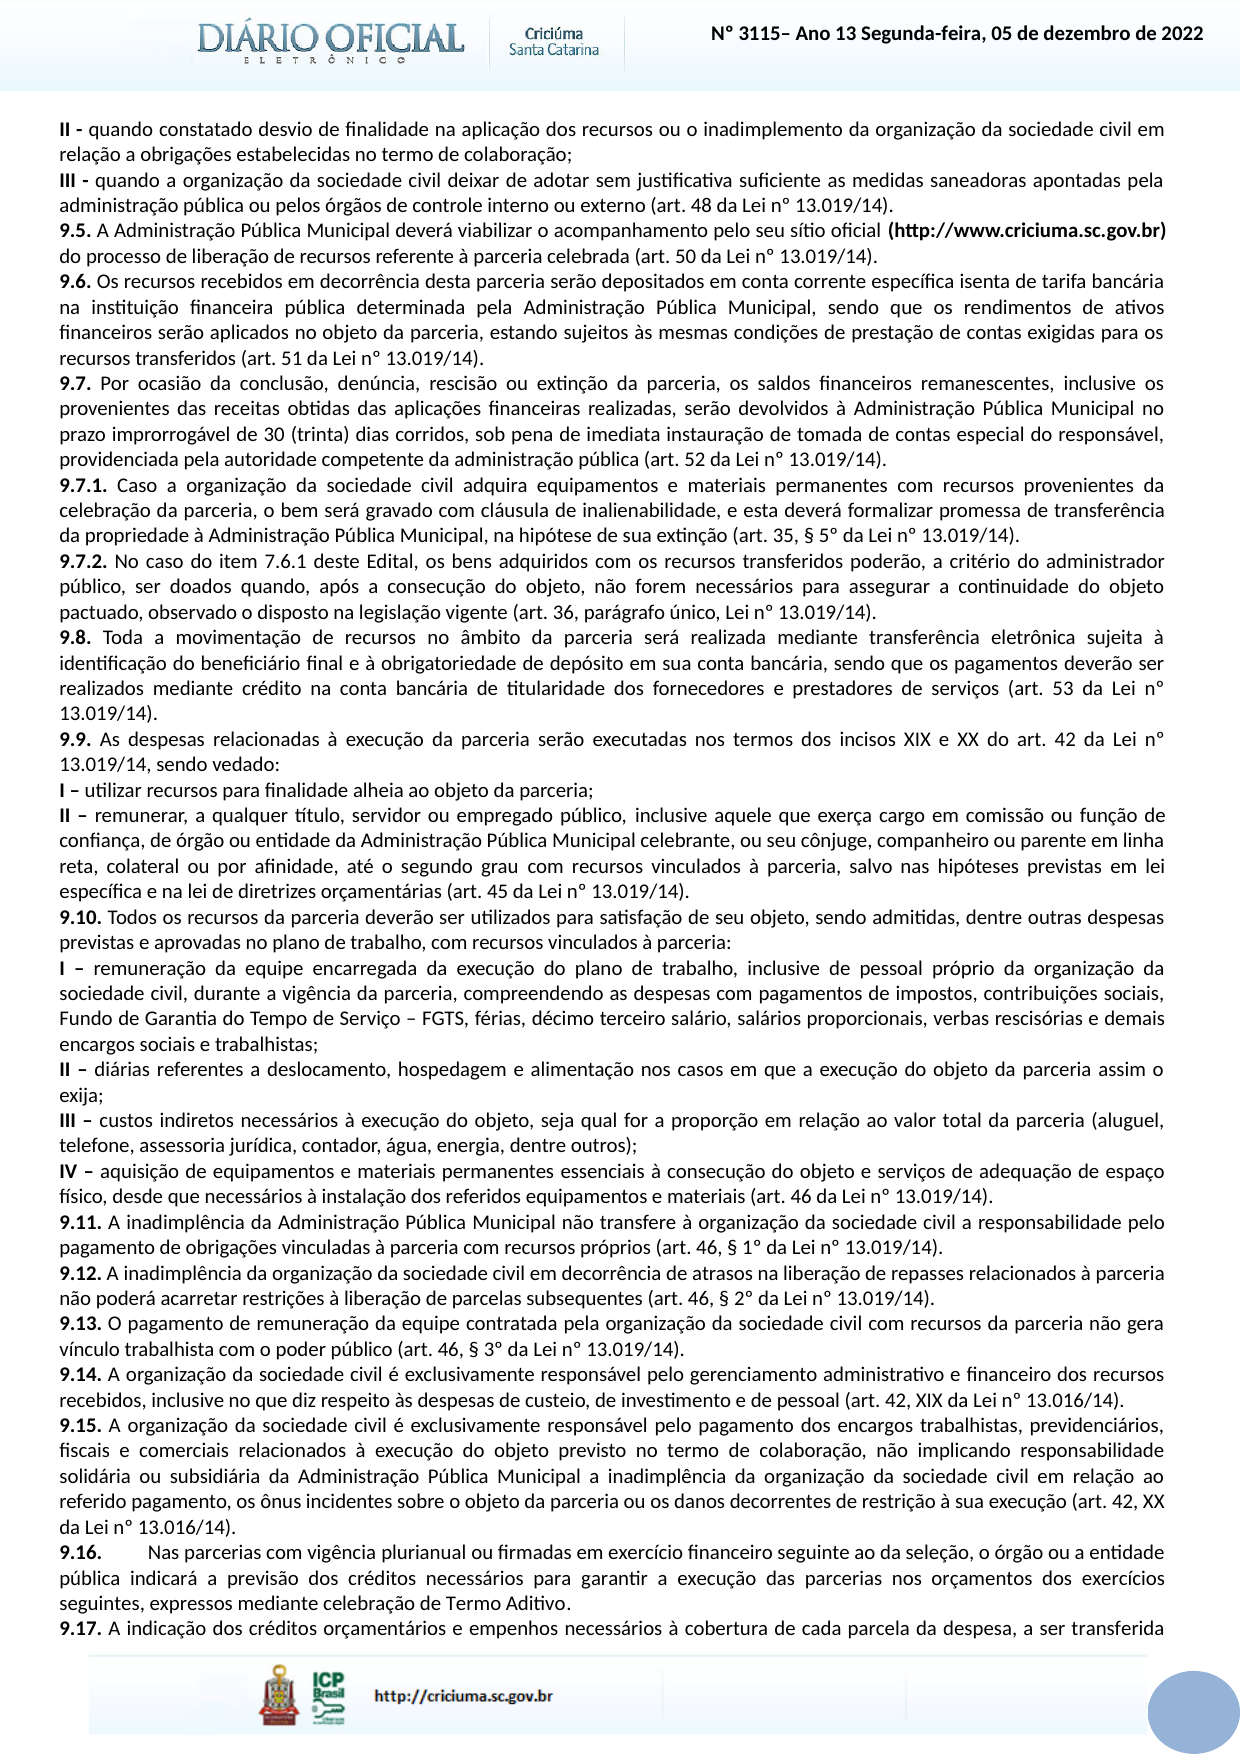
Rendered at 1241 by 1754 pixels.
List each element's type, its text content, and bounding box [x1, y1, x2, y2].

text 9.7. Por ocasião da conclusão, denúncia, rescisão ou extinção da parceria, os saldos financeiros remanescentes, inclusive os provenientes das receitas obtidas das aplicações financeiras realizadas, serão devolvidos à Administração Pública Municipal no prazo improrrogável de 30 (trinta) dias corridos, sob pena de imediata instauração de tomada de contas especial do responsável, providenciada pela autoridade competente da administração pública (art. 52 da Lei nº 13.019/14). [59, 370, 1167, 472]
text 9.9. As despesas relacionadas à execução da parceria serão executadas nos termos dos incisos XIX e XX do art. 42 da Lei nº 13.019/14, sendo vedado: [59, 726, 1167, 777]
text 9.8. Toda a movimentação de recursos no âmbito da parceria será realizada mediante transferência eletrônica sujeita à identificação do beneficiário final e à obrigatoriedade de depósito em sua conta bancária, sendo que os pagamentos deverão ser realizados mediante crédito na conta bancária de titularidade dos fornecedores e prestadores de serviços (art. 53 da Lei nº 13.019/14). [59, 624, 1167, 726]
text 9.11. A inadimplência da Administração Pública Municipal não transfere à organização da sociedade civil a responsabilidade pelo pagamento de obrigações vinculadas à parceria com recursos próprios (art. 46, § 1º da Lei nº 13.019/14). [59, 1209, 1167, 1260]
text IV – aquisição de equipamentos e materiais permanentes essenciais à consecução do objeto e serviços de adequação de espaço físico, desde que necessários à instalação dos referidos equipamentos e materiais (art. 46 da Lei nº 13.019/14). [59, 1158, 1167, 1209]
text 9.7.1. Caso a organização da sociedade civil adquira equipamentos e materiais permanentes com recursos provenientes da celebração da parceria, o bem será gravado com cláusula de inalienabilidade, e esta deverá formalizar promessa de transferência da propriedade à Administração Pública Municipal, na hipótese de sua extinção (art. 35, § 5º da Lei nº 13.019/14). [59, 472, 1167, 548]
text 9.10. Todos os recursos da parceria deverão ser utilizados para satisfação de seu objeto, sendo admitidas, dentre outras despesas previstas e aprovadas no plano de trabalho, com recursos vinculados à parceria: [59, 904, 1167, 955]
text III – custos indiretos necessários à execução do objeto, seja qual for a proporção em relação ao valor total da parceria (aluguel, telefone, assessoria jurídica, contador, água, energia, dentre outros); [59, 1107, 1167, 1158]
text II - quando constatado desvio de finalidade na aplicação dos recursos ou o inadimplemento da organização da sociedade civil em relação a obrigações estabelecidas no termo de colaboração; [59, 116, 1167, 167]
text III - quando a organização da sociedade civil deixar de adotar sem justificativa suficiente as medidas saneadoras apontadas pela administração pública ou pelos órgãos de controle interno ou externo (art. 48 da Lei nº 13.019/14). [59, 167, 1167, 218]
text I – utilizar recursos para finalidade alheia ao objeto da parceria; [59, 777, 1167, 802]
text 9.17. A indicação dos créditos orçamentários e empenhos necessários à cobertura de cada parcela da despesa, a ser transferida [59, 1616, 1167, 1641]
text II – diárias referentes a deslocamento, hospedagem e alimentação nos casos em que a execução do objeto da parceria assim o exija; [59, 1056, 1167, 1107]
text 9.12. A inadimplência da organização da sociedade civil em decorrência de atrasos na liberação de repasses relacionados à parceria não poderá acarretar restrições à liberação de parcelas subsequentes (art. 46, § 2º da Lei nº 13.019/14). [59, 1260, 1167, 1311]
text 9.13. O pagamento de remuneração da equipe contratada pela organização da sociedade civil com recursos da parceria não gera vínculo trabalhista com o poder público (art. 46, § 3º da Lei nº 13.019/14). [59, 1311, 1167, 1361]
text 9.15. A organização da sociedade civil é exclusivamente responsável pelo pagamento dos encargos trabalhistas, previdenciários, fiscais e comerciais relacionados à execução do objeto previsto no termo de colaboração, não implicando responsabilidade solidária ou subsidiária da Administração Pública Municipal a inadimplência da organização da sociedade civil em relação ao referido pagamento, os ônus incidentes sobre o objeto da parceria ou os danos decorrentes de restrição à sua execução (art. 42, XX da Lei nº 13.016/14). [59, 1412, 1167, 1539]
text 9.6. Os recursos recebidos em decorrência desta parceria serão depositados em conta corrente específica isenta de tarifa bancária na instituição financeira pública determinada pela Administração Pública Municipal, sendo que os rendimentos de ativos financeiros serão aplicados no objeto da parceria, estando sujeitos às mesmas condições de prestação de contas exigidas para os recursos transferidos (art. 51 da Lei nº 13.019/14). [59, 268, 1167, 370]
text 9.5. A Administração Pública Municipal deverá viabilizar o acompanhamento pelo seu sítio oficial (http://www.criciuma.sc.gov.br) do processo de liberação de recursos referente à parceria celebrada (art. 50 da Lei nº 13.019/14). [59, 218, 1167, 268]
text I – remuneração da equipe encarregada da execução do plano de trabalho, inclusive de pessoal próprio da organização da sociedade civil, durante a vigência da parceria, compreendendo as despesas com pagamentos de impostos, contribuições sociais, Fundo de Garantia do Tempo de Serviço – FGTS, férias, décimo terceiro salário, salários proporcionais, verbas rescisórias e demais encargos sociais e trabalhistas; [59, 955, 1167, 1056]
text II – remunerar, a qualquer título, servidor ou empregado público, inclusive aquele que exerça cargo em comissão ou função de confiança, de órgão ou entidade da Administração Pública Municipal celebrante, ou seu cônjuge, companheiro ou parente em linha reta, colateral ou por afinidade, até o segundo grau com recursos vinculados à parceria, salvo nas hipóteses previstas em lei específica e na lei de diretrizes orçamentárias (art. 45 da Lei nº 13.019/14). [59, 802, 1167, 904]
text 9.14. A organização da sociedade civil é exclusivamente responsável pelo gerenciamento administrativo e financeiro dos recursos recebidos, inclusive no que diz respeito às despesas de custeio, de investimento e de pessoal (art. 42, XIX da Lei nº 13.016/14). [59, 1361, 1167, 1412]
text 9.16. Nas parcerias com vigência plurianual ou firmadas em exercício financeiro seguinte ao da seleção, o órgão ou a entidade pública indicará a previsão dos créditos necessários para garantir a execução das parcerias nos orçamentos dos exercícios seguintes, expressos mediante celebração de Termo Aditivo. [59, 1539, 1167, 1616]
text 9.7.2. No caso do item 7.6.1 deste Edital, os bens adquiridos com os recursos transferidos poderão, a critério do administrador público, ser doados quando, após a consecução do objeto, não forem necessários para assegurar a continuidade do objeto pactuado, observado o disposto na legislação vigente (art. 36, parágrafo único, Lei nº 13.019/14). [59, 548, 1167, 624]
